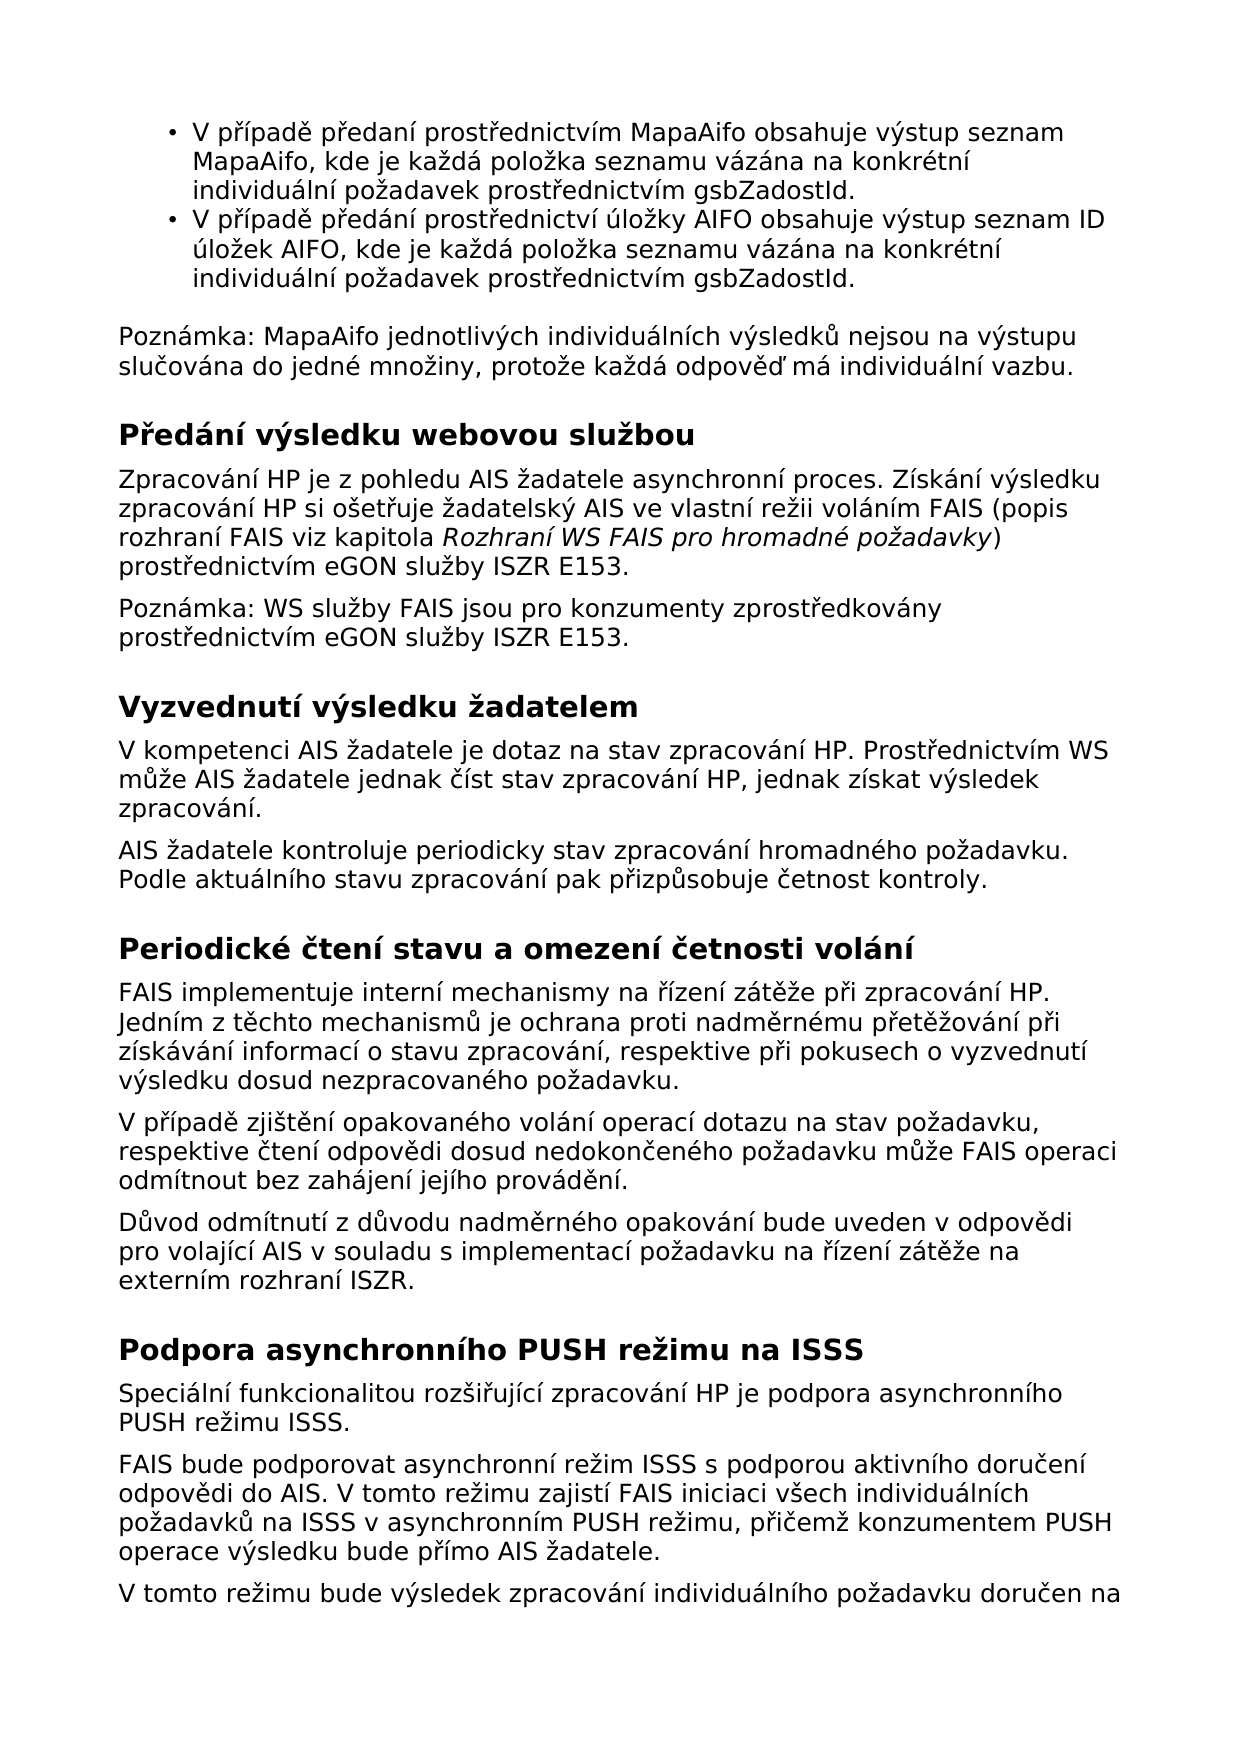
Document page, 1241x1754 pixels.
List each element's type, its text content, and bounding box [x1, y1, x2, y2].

text V tomto režimu bude výsledek zpracování individuálního požadavku doručen na [118, 1579, 1122, 1608]
text V případě zjištění opakovaného volání operací dotazu na stav požadavku, respektive čtení odpovědi dosud nedokončeného požadavku může FAIS operaci odmítnout bez zahájení jejího provádění. [118, 1108, 1122, 1195]
text Důvod odmítnutí z důvodu nadměrného opakování bude uveden v odpovědi pro volající AIS v souladu s implementací požadavku na řízení zátěže na externím rozhraní ISZR. [118, 1208, 1122, 1295]
text Speciální funkcionalitou rozšiřující zpracování HP je podpora asynchronního PUSH režimu ISSS. [118, 1379, 1122, 1438]
text FAIS implementuje interní mechanismy na řízení zátěže při zpracování HP. Jedním z těchto mechanismů je ochrana proti nadměrnému přetěžování při získávání informací o stavu zpracování, respektive při pokusech o vyzvednutí výsledku dosud nezpracovaného požadavku. [118, 979, 1122, 1095]
subtitle Předání výsledku webovou službou [118, 418, 1122, 452]
text FAIS bude podporovat asynchronní režim ISSS s podporou aktivního doručení odpovědi do AIS. V tomto režimu zajistí FAIS iniciaci všech individuálních požadavků na ISSS v asynchronním PUSH režimu, přičemž konzumentem PUSH operace výsledku bude přímo AIS žadatele. [118, 1450, 1122, 1567]
list V případě předaní prostřednictvím MapaAifo obsahuje výstup seznam MapaAifo, kde je každá položka seznamu vázána na konkrétní individuální požadavek prostřednictvím gsbZadostId. [177, 118, 1122, 206]
subtitle Podpora asynchronního PUSH režimu na ISSS [118, 1333, 1122, 1367]
text Poznámka: MapaAifo jednotlivých individuálních výsledků nejsou na výstupu slučována do jedné množiny, protože každá odpověď má individuální vazbu. [118, 323, 1122, 381]
subtitle Vyzvednutí výsledku žadatelem [118, 690, 1122, 724]
subtitle Periodické čtení stavu a omezení četnosti volání [118, 932, 1122, 966]
text Zpracování HP je z pohledu AIS žadatele asynchronní proces. Získání výsledku zpracování HP si ošetřuje žadatelský AIS ve vlastní režii voláním FAIS (popis rozhraní FAIS viz kapitola Rozhraní WS FAIS pro hromadné požadavky) prostřednictvím eGON služby ISZR E153. [118, 465, 1122, 582]
text V kompetenci AIS žadatele je dotaz na stav zpracování HP. Prostřednictvím WS může AIS žadatele jednak číst stav zpracování HP, jednak získat výsledek zpracování. [118, 736, 1122, 824]
text Poznámka: WS služby FAIS jsou pro konzumenty zprostředkovány prostřednictvím eGON služby ISZR E153. [118, 594, 1122, 652]
text AIS žadatele kontroluje periodicky stav zpracování hromadného požadavku. Podle aktuálního stavu zpracování pak přizpůsobuje četnost kontroly. [118, 836, 1122, 895]
list V případě předání prostřednictví úložky AIFO obsahuje výstup seznam ID úložek AIFO, kde je každá položka seznamu vázána na konkrétní individuální požadavek prostřednictvím gsbZadostId. [177, 206, 1122, 293]
